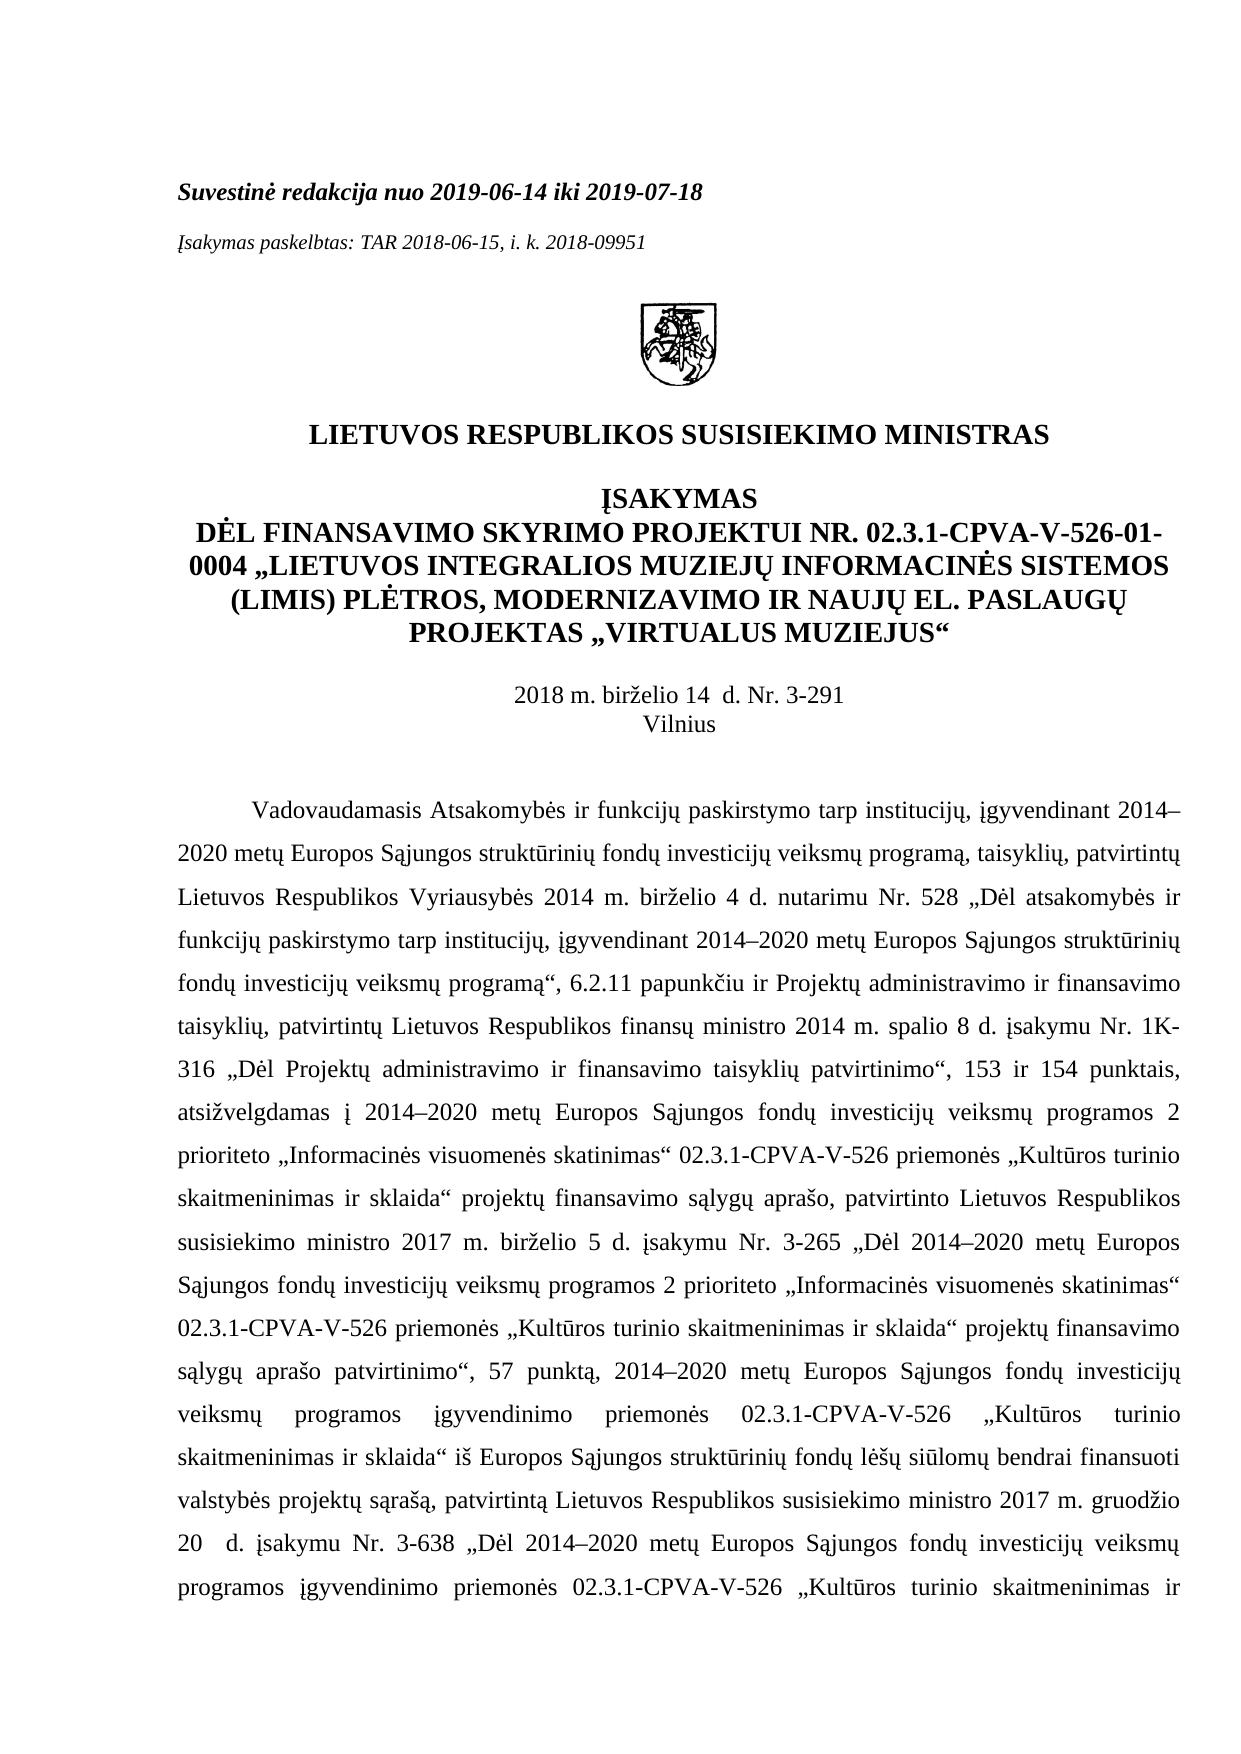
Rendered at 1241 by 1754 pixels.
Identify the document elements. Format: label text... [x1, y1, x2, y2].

text ĮSAKYMAS [177, 481, 1181, 515]
text LIETUVOS RESPUBLIKOS SUSISIEKIMO MINISTRAS [177, 417, 1181, 450]
text DĖL FINANSAVIMO SKYRIMO PROJEKTUI NR. 02.3.1-CPVA-V-526-01-0004 „LIETUVOS INTEGRALIOS MUZIEJŲ INFORMACINĖS SISTEMOS (LIMIS) PLĖTROS, MODERNIZAVIMO IR NAUJŲ EL. PASLAUGŲ PROJEKTAS „VIRTUALUS MUZIEJUS“ [177, 515, 1181, 649]
text Vilnius [177, 709, 1181, 738]
text Įsakymas paskelbtas: TAR 2018-06-15, i. k. 2018-09951 [177, 230, 1181, 254]
text Suvestinė redakcija nuo 2019-06-14 iki 2019-07-18 [177, 177, 1181, 206]
text 2018 m. birželio 14 d. Nr. 3-291 [177, 680, 1181, 709]
text Vadovaudamasis Atsakomybės ir funkcijų paskirstymo tarp institucijų, įgyvendinant 2014–2020 metų Europos Sąjungos struktūrinių fondų investicijų veiksmų programą, taisyklių, patvirtintų Lietuvos Respublikos Vyriausybės 2014 m. birželio 4 d. nutarimu Nr. 528 „Dėl atsakomybės ir funkcijų paskirstymo tarp institucijų, įgyvendinant 2014–2020 metų Europos Sąjungos struktūrinių fondų investicijų veiksmų programą“, 6.2.11 papunkčiu ir Projektų administravimo ir finansavimo taisyklių, patvirtintų Lietuvos Respublikos finansų ministro 2014 m. spalio 8 d. įsakymu Nr. 1K-316 „Dėl Projektų administravimo ir finansavimo taisyklių patvirtinimo“, 153 ir 154 punktais, atsižvelgdamas į 2014–2020 metų Europos Sąjungos fondų investicijų veiksmų programos 2 prioriteto „Informacinės visuomenės skatinimas“ 02.3.1-CPVA-V-526 priemonės „Kultūros turinio skaitmeninimas ir sklaida“ projektų finansavimo sąlygų aprašo, patvirtinto Lietuvos Respublikos susisiekimo ministro 2017 m. birželio 5 d. įsakymu Nr. 3-265 „Dėl 2014–2020 metų Europos Sąjungos fondų investicijų veiksmų programos 2 prioriteto „Informacinės visuomenės skatinimas“ 02.3.1-CPVA-V-526 priemonės „Kultūros turinio skaitmeninimas ir sklaida“ projektų finansavimo sąlygų aprašo patvirtinimo“, 57 punktą, 2014–2020 metų Europos Sąjungos fondų investicijų veiksmų programos įgyvendinimo priemonės 02.3.1-CPVA-V-526 „Kultūros turinio skaitmeninimas ir sklaida“ iš Europos Sąjungos struktūrinių fondų lėšų siūlomų bendrai finansuoti valstybės projektų sąrašą, patvirtintą Lietuvos Respublikos susisiekimo ministro 2017 m. gruodžio 20 d. įsakymu Nr. 3-638 „Dėl 2014–2020 metų Europos Sąjungos fondų investicijų veiksmų programos įgyvendinimo priemonės 02.3.1-CPVA-V-526 „Kultūros turinio skaitmeninimas ir [177, 795, 1181, 1600]
